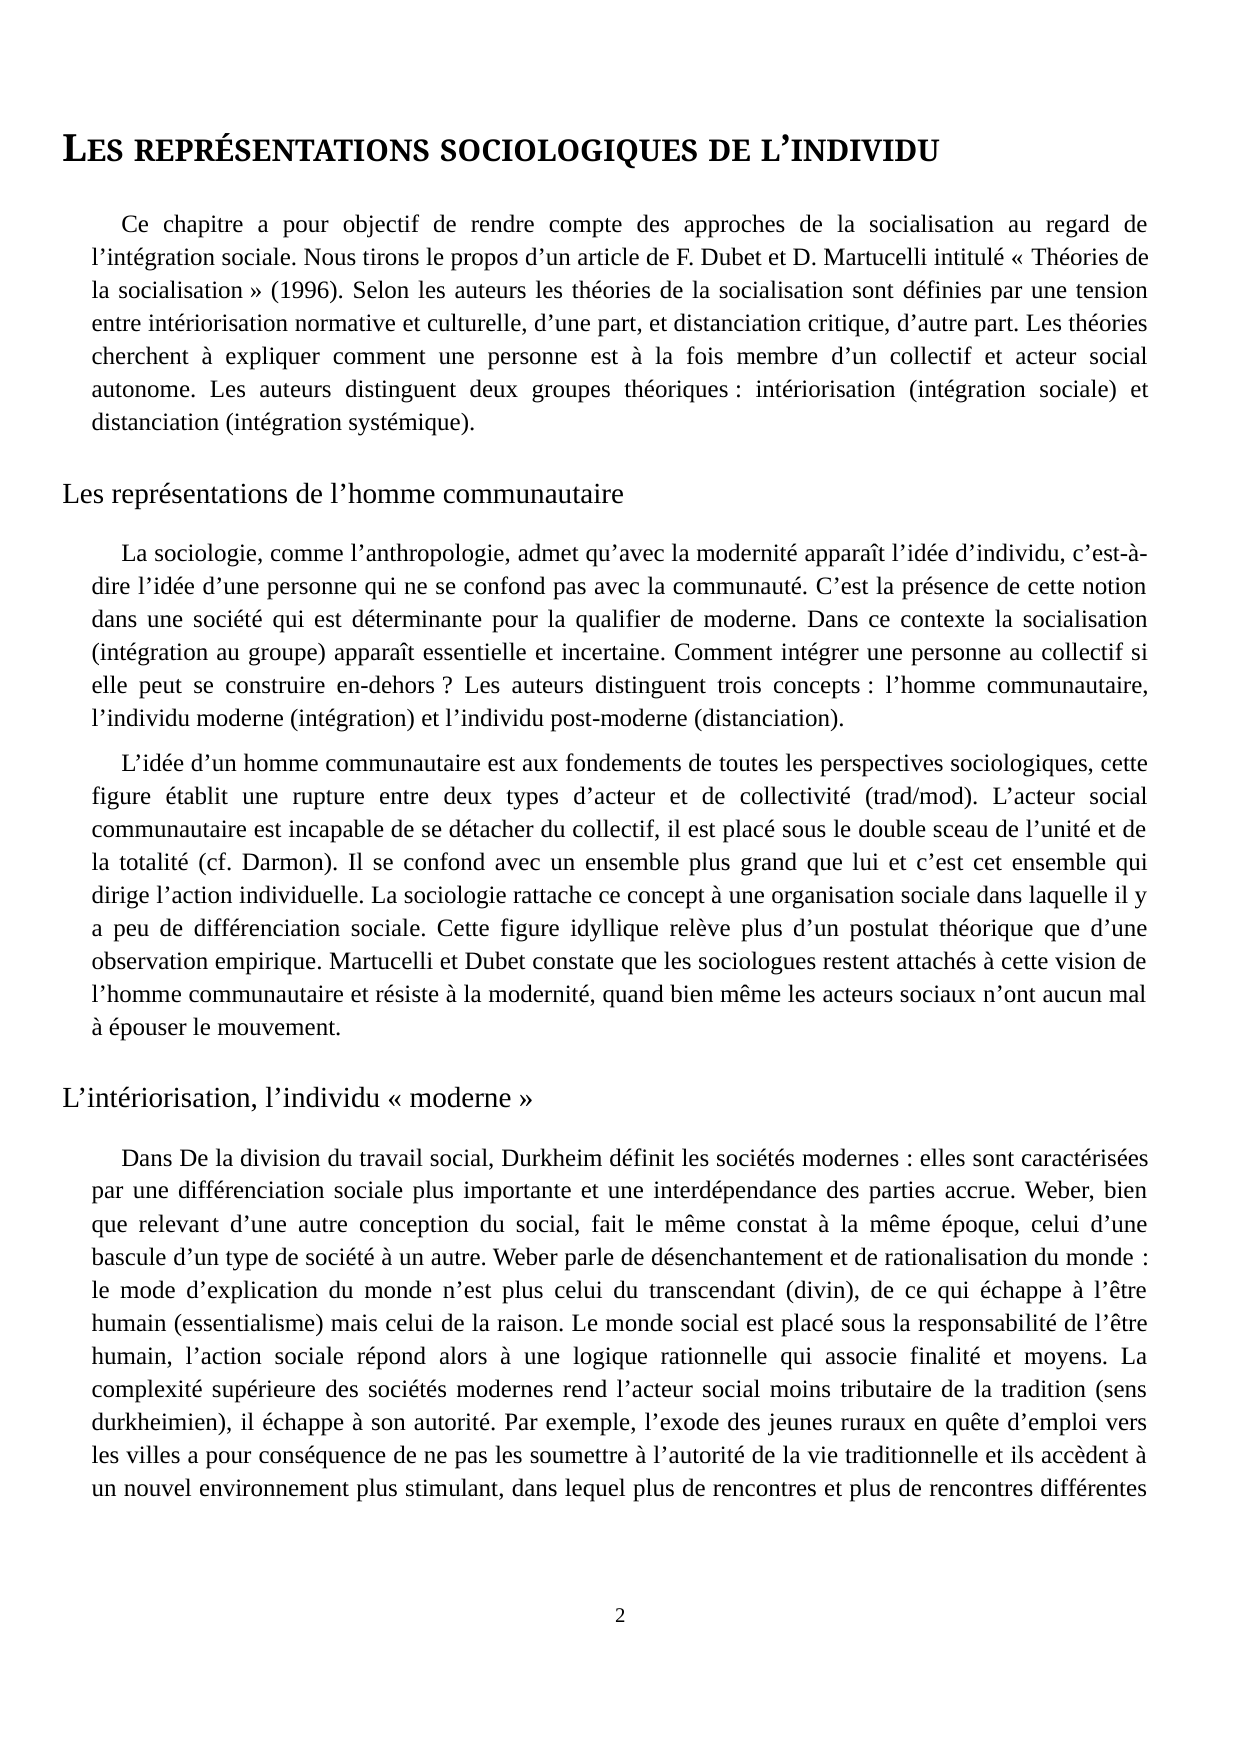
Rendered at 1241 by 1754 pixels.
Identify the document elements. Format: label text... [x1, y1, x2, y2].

text Dans De la division du travail social, Durkheim définit les sociétés modernes : elles sont caractérisées par une différenciation sociale plus importante et une interdépendance des parties accrue. Weber, bien que relevant d’une autre conception du social, fait le même constat à la même époque, celui d’une bascule d’un type de société à un autre. Weber parle de désenchantement et de rationalisation du monde : le mode d’explication du monde n’est plus celui du transcendant (divin), de ce qui échappe à l’être humain (essentialisme) mais celui de la raison. Le monde social est placé sous la responsabilité de l’être humain, l’action sociale répond alors à une logique rationnelle qui associe finalité et moyens. La complexité supérieure des sociétés modernes rend l’acteur social moins tributaire de la tradition (sens durkheimien), il échappe à son autorité. Par exemple, l’exode des jeunes ruraux en quête d’emploi vers les villes a pour conséquence de ne pas les soumettre à l’autorité de la vie traditionnelle et ils accèdent à un nouvel environnement plus stimulant, dans lequel plus de rencontres et plus de rencontres différentes [91, 1143, 1149, 1502]
text L’idée d’un homme communautaire est aux fondements de toutes les perspectives sociologiques, cette figure établit une rupture entre deux types d’acteur et de collectivité (trad/mod). L’acteur social communautaire est incapable de se détacher du collectif, il est placé sous le double sceau de l’unité et de la totalité (cf. Darmon). Il se confond avec un ensemble plus grand que lui et c’est cet ensemble qui dirige l’action individuelle. La sociologie rattache ce concept à une organisation sociale dans laquelle il y a peu de différenciation sociale. Cette figure idyllique relève plus d’un postulat théorique que d’une observation empirique. Martucelli et Dubet constate que les sociologues restent attachés à cette vision de l’homme communautaire et résiste à la modernité, quand bien même les acteurs sociaux n’ont aucun mal à épouser le mouvement. [91, 748, 1149, 1041]
subtitle Les représentations sociologiques de l’individu [62, 121, 1149, 172]
subtitle L’intériorisation, l’individu « moderne » [62, 1080, 1149, 1114]
text Ce chapitre a pour objectif de rendre compte des approches de la socialisation au regard de l’intégration sociale. Nous tirons le propos d’un article de F. Dubet et D. Martucelli intitulé « Théories de la socialisation » (1996). Selon les auteurs les théories de la socialisation sont définies par une tension entre intériorisation normative et culturelle, d’une part, et distanciation critique, d’autre part. Les théories cherchent à expliquer comment une personne est à la fois membre d’un collectif et acteur social autonome. Les auteurs distinguent deux groupes théoriques : intériorisation (intégration sociale) et distanciation (intégration systémique). [91, 209, 1149, 436]
subtitle Les représentations de l’homme communautaire [62, 476, 1149, 509]
text La sociologie, comme l’anthropologie, admet qu’avec la modernité apparaît l’idée d’individu, c’est-à-dire l’idée d’une personne qui ne se confond pas avec la communauté. C’est la présence de cette notion dans une société qui est déterminante pour la qualifier de moderne. Dans ce contexte la socialisation (intégration au groupe) apparaît essentielle et incertaine. Comment intégrer une personne au collectif si elle peut se construire en-dehors ? Les auteurs distinguent trois concepts : l’homme communautaire, l’individu moderne (intégration) et l’individu post-moderne (distanciation). [91, 538, 1149, 732]
